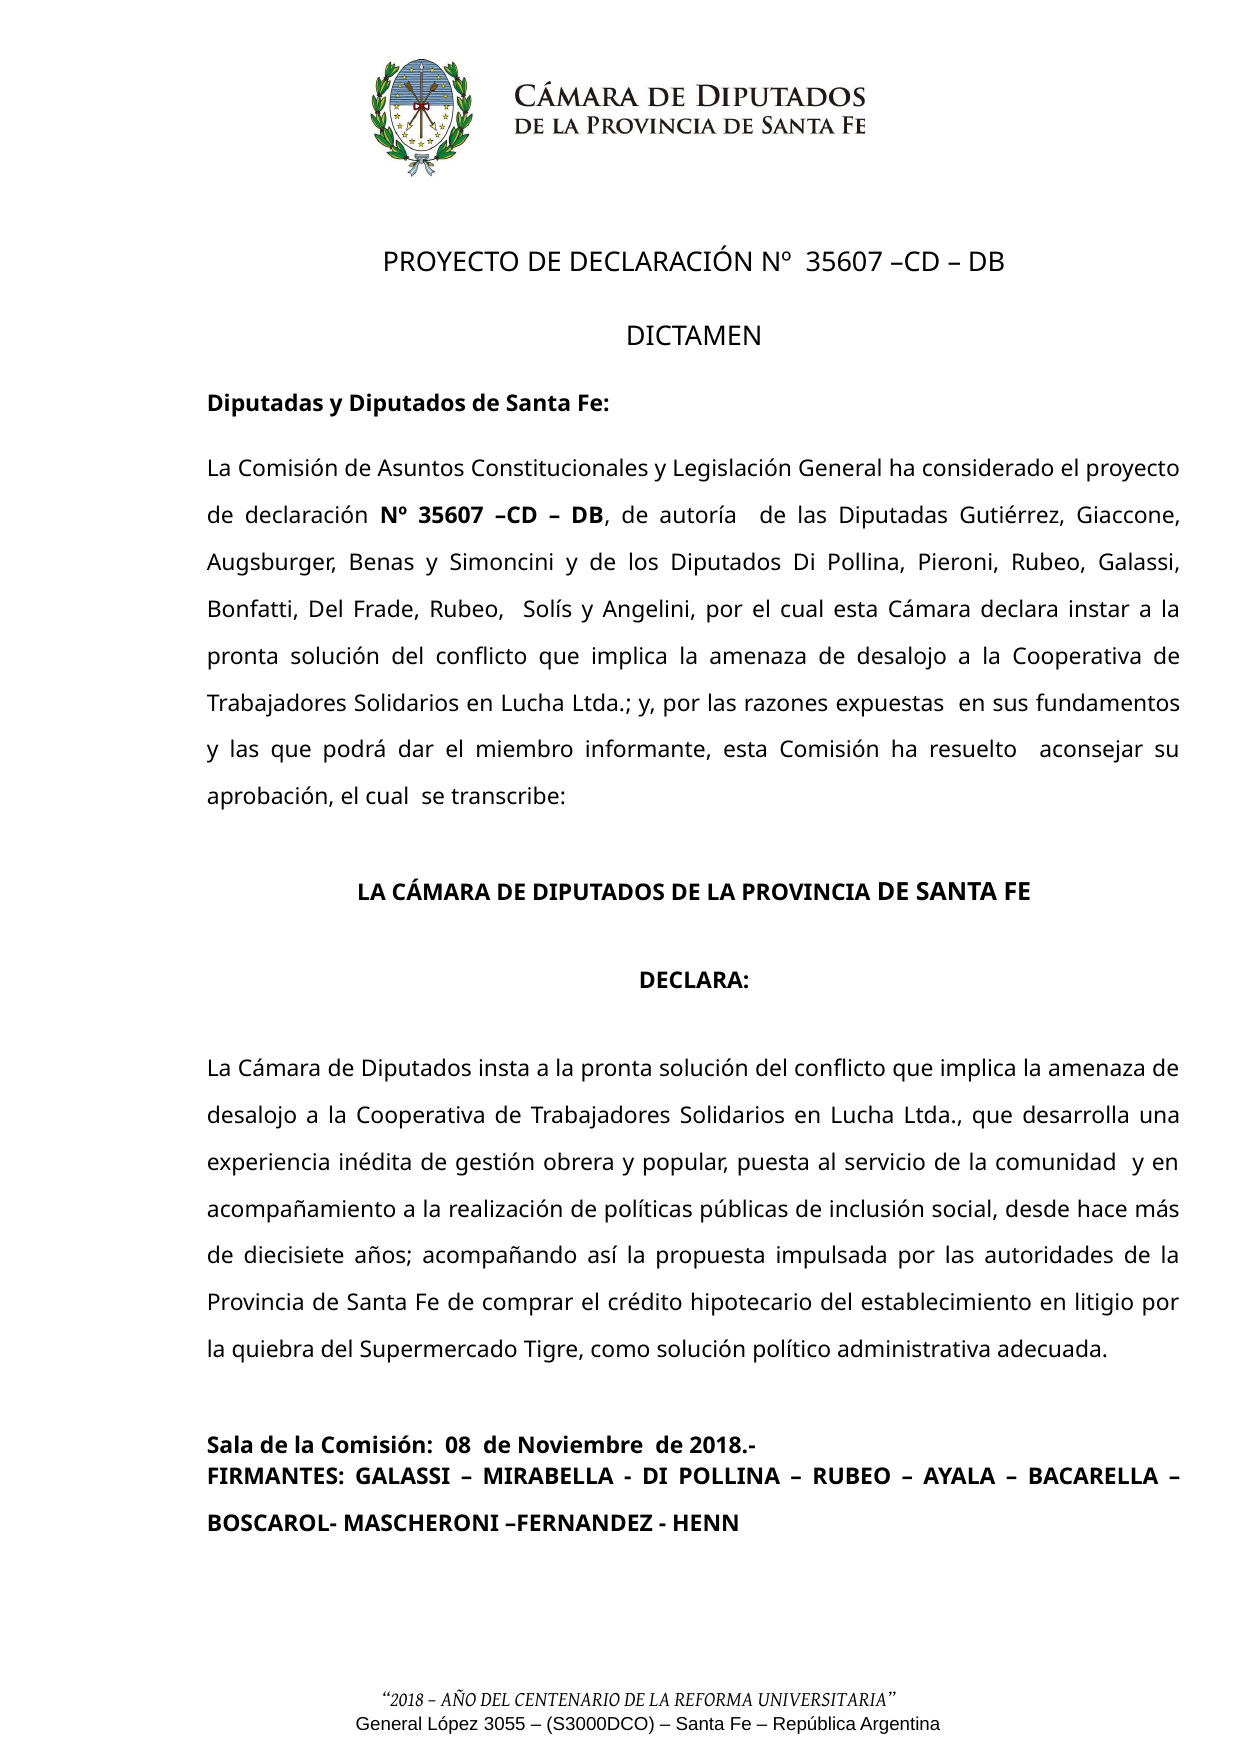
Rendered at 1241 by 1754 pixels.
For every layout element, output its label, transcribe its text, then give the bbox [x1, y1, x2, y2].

text DICTAMEN [207, 316, 1181, 353]
text FIRMANTES: GALASSI – MIRABELLA - DI POLLINA – RUBEO – AYALA – BACARELLA – BOSCAROL- MASCHERONI –FERNANDEZ - HENN [207, 1460, 1181, 1538]
text LA CÁMARA DE DIPUTADOS DE LA PROVINCIA DE SANTA FE [207, 874, 1181, 908]
text La Cámara de Diputados insta a la pronta solución del conflicto que implica la amenaza de desalojo a la Cooperativa de Trabajadores Solidarios en Lucha Ltda., que desarrolla una experiencia inédita de gestión obrera y popular, puesta al servicio de la comunidad y en acompañamiento a la realización de políticas públicas de inclusión social, desde hace más de diecisiete años; acompañando así la propuesta impulsada por las autoridades de la Provincia de Santa Fe de comprar el crédito hipotecario del establecimiento en litigio por la quiebra del Supermercado Tigre, como solución político administrativa adecuada. [207, 1052, 1181, 1364]
text PROYECTO DE DECLARACIÓN Nº 35607 –CD – DB [207, 242, 1181, 279]
text Sala de la Comisión: 08 de Noviembre de 2018.- [207, 1429, 1181, 1460]
text La Comisión de Asuntos Constitucionales y Legislación General ha considerado el proyecto de declaración Nº 35607 –CD – DB, de autoría de las Diputadas Gutiérrez, Giaccone, Augsburger, Benas y Simoncini y de los Diputados Di Pollina, Pieroni, Rubeo, Galassi, Bonfatti, Del Frade, Rubeo, Solís y Angelini, por el cual esta Cámara declara instar a la pronta solución del conflicto que implica la amenaza de desalojo a la Cooperativa de Trabajadores Solidarios en Lucha Ltda.; y, por las razones expuestas en sus fundamentos y las que podrá dar el miembro informante, esta Comisión ha resuelto aconsejar su aprobación, el cual se transcribe: [207, 452, 1181, 812]
picture [370, 59, 866, 181]
text Diputadas y Diputados de Santa Fe: [207, 387, 1181, 418]
text DECLARA: [207, 964, 1181, 996]
